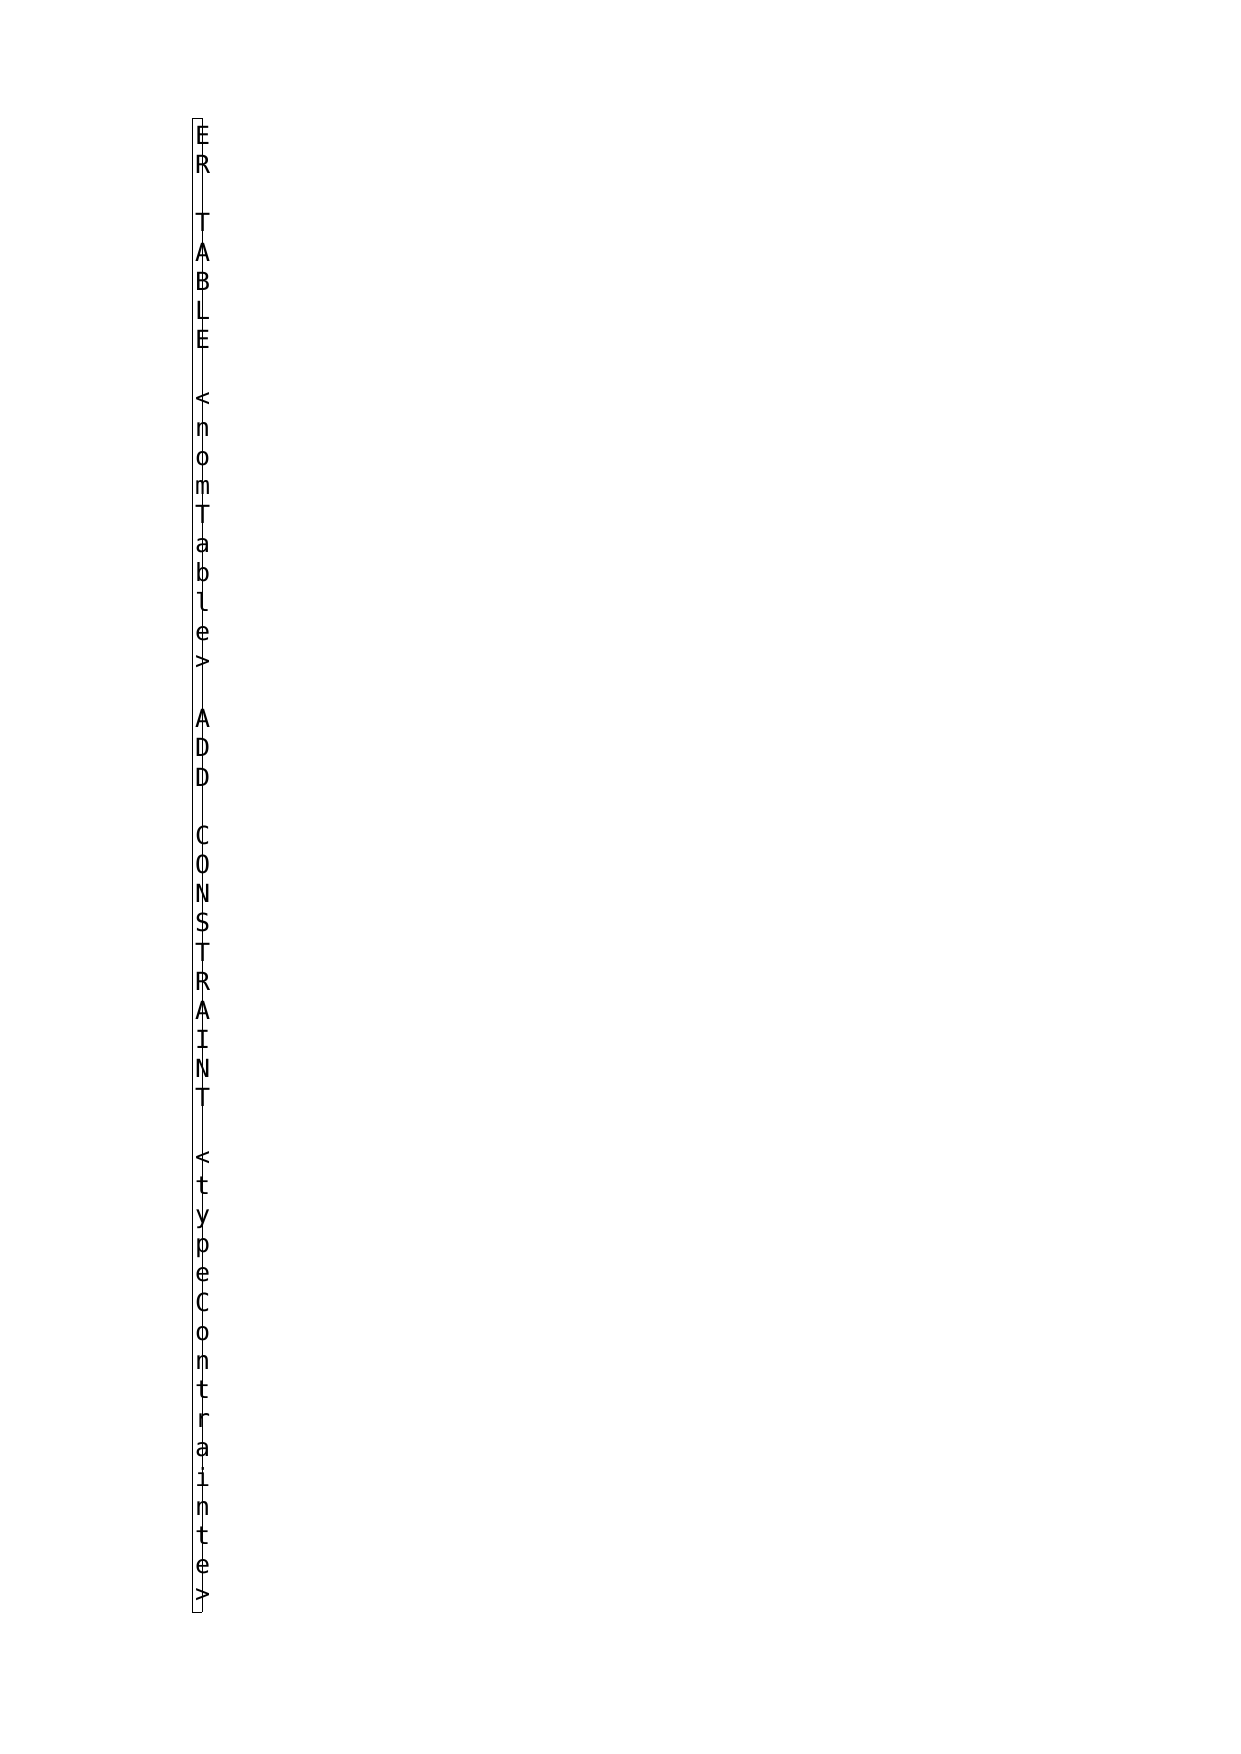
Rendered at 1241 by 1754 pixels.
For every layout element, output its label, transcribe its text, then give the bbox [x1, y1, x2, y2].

table_header ALTER TABLE <nomTable> ADD CONSTRAINT <typeContrainte> <DetailContrainte> [193, 119, 202, 1612]
